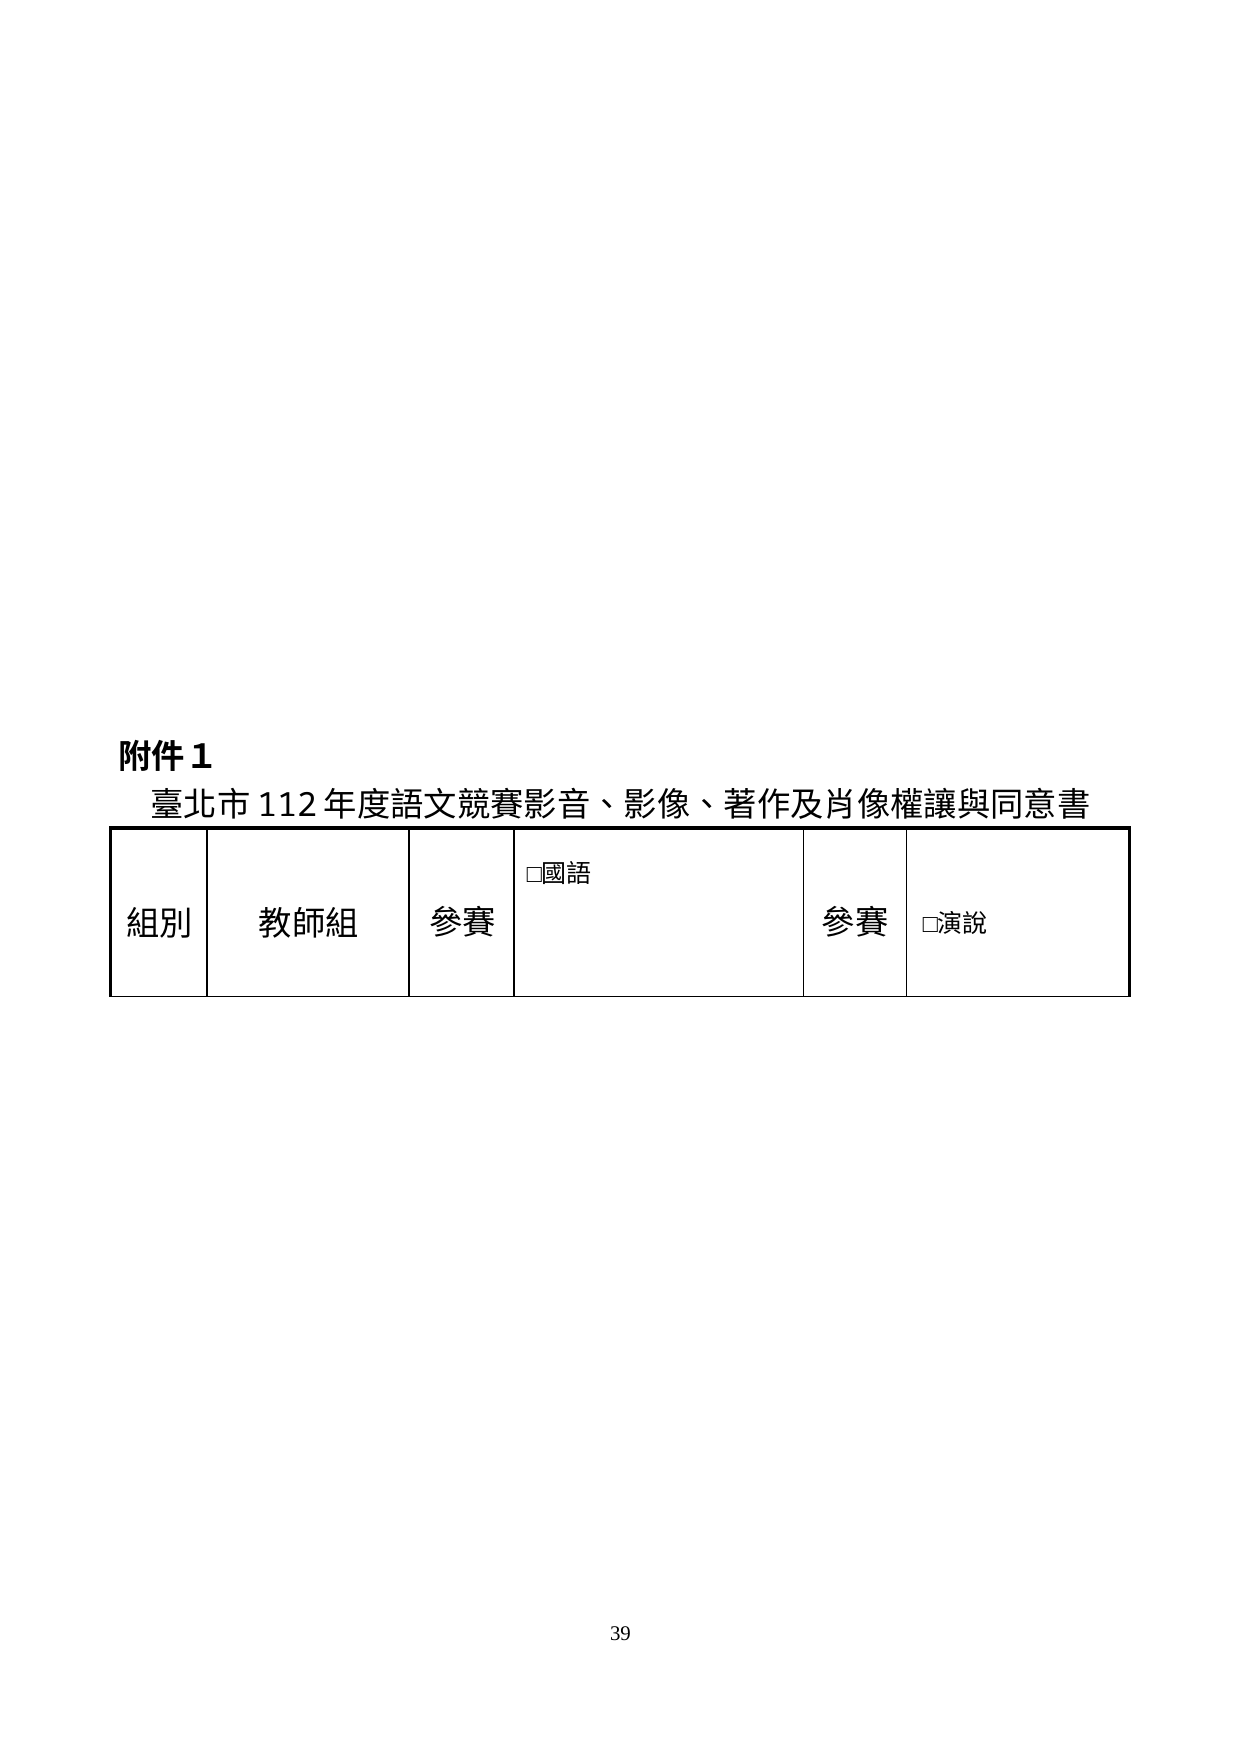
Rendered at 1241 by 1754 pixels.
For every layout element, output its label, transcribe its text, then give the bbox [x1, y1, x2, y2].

text 臺北市112年度語文競賽影音、影像、著作及肖像權讓與同意書 [118, 778, 1122, 826]
table_header 教師組 [208, 830, 408, 996]
text 附件１ [118, 730, 1122, 778]
table_header □國語 [515, 830, 803, 996]
table_header □演說 [907, 830, 1128, 996]
table_header 參賽 [410, 830, 513, 996]
table_header 參賽 [804, 830, 906, 996]
table_header 組別 [112, 830, 206, 996]
